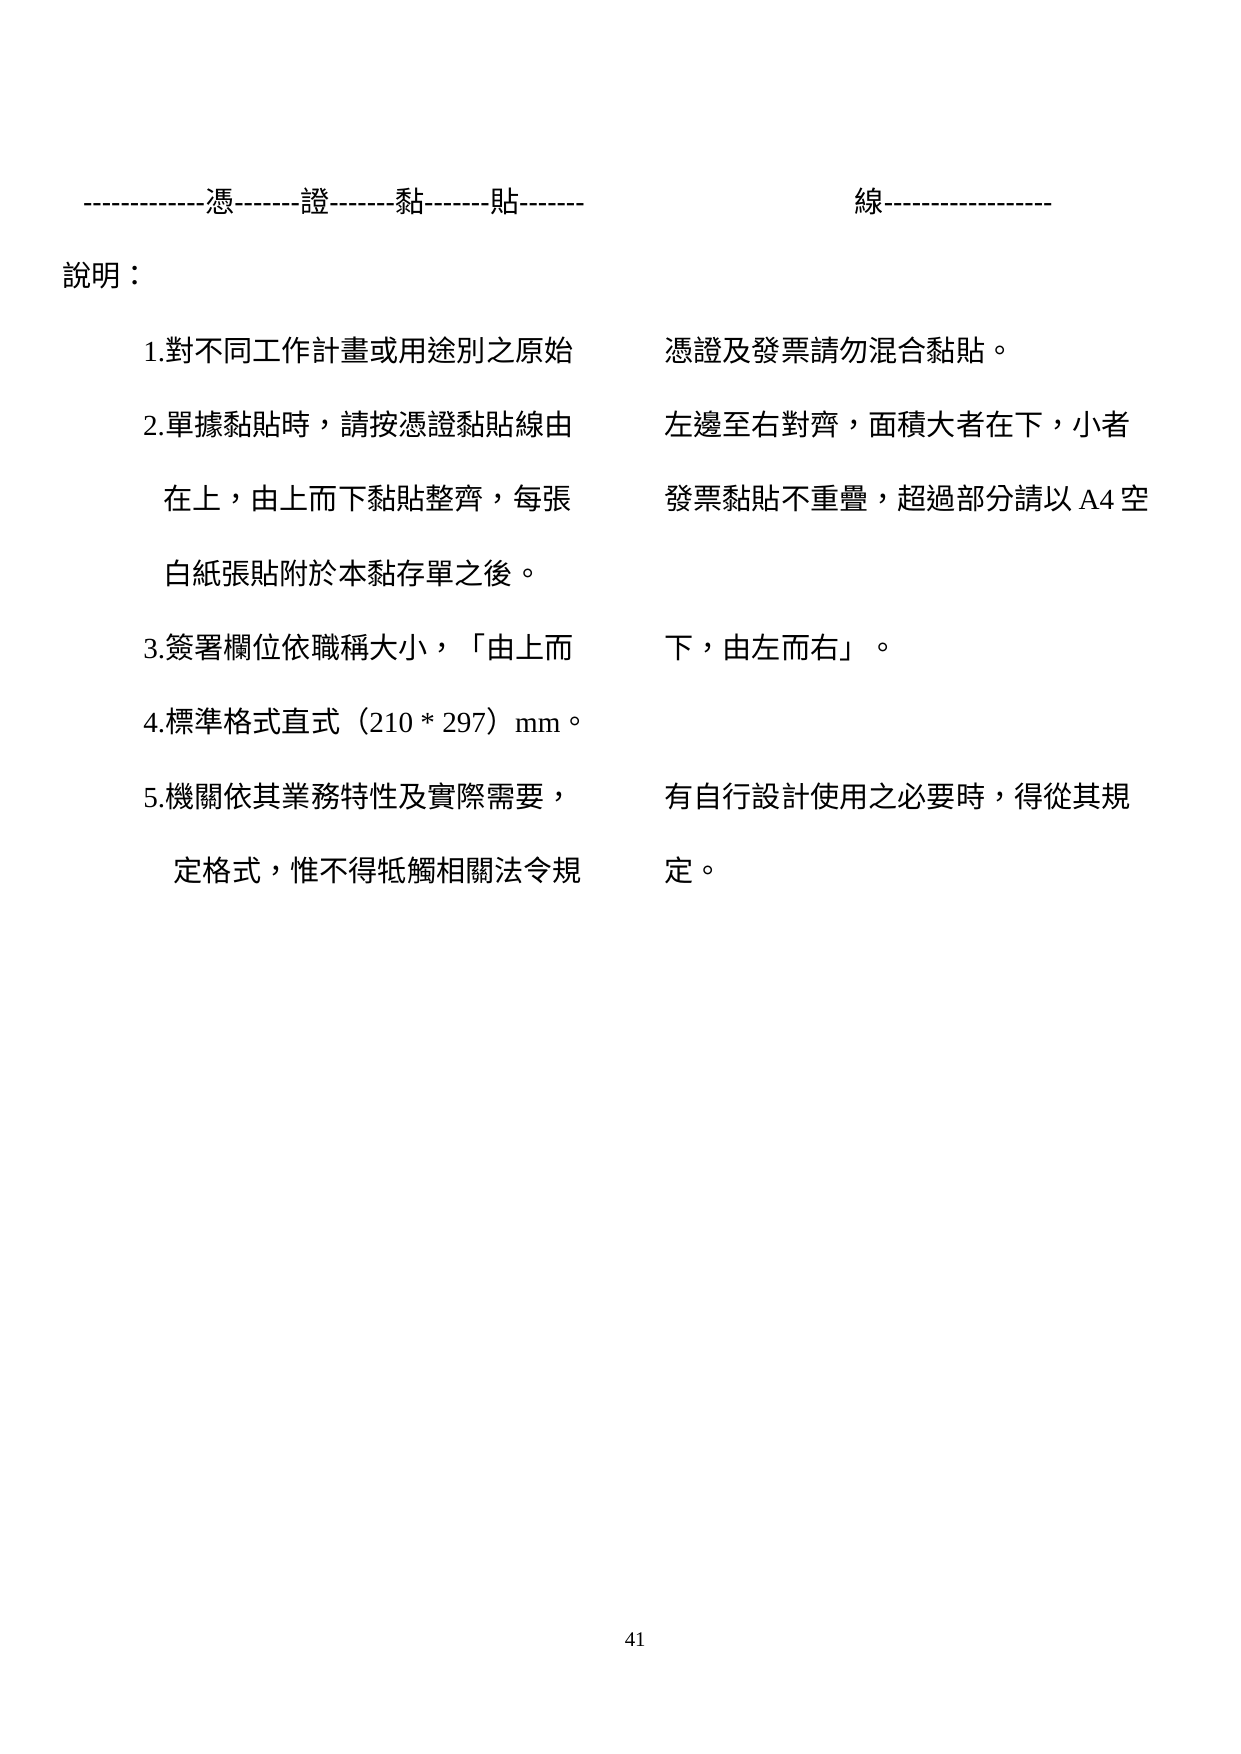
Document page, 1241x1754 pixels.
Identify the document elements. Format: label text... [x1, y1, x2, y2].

text 4.標準格式直式（210 * 297）mm。 [143, 683, 1152, 757]
text 5.機關依其業務特性及實際需要，有自行設計使用之必要時，得從其規定格式，惟不得牴觸相關法令規定。 [143, 757, 1152, 906]
text -------------憑-------證-------黏-------貼-------線------------------ [62, 162, 1240, 237]
text 3.簽署欄位依職稱大小，「由上而下，由左而右」。 [143, 609, 1152, 683]
text 2.單據黏貼時，請按憑證黏貼線由左邊至右對齊，面積大者在下，小者在上，由上而下黏貼整齊，每張發票黏貼不重疊，超過部分請以A4空白紙張貼附於本黏存單之後。 [143, 386, 1152, 609]
text 1.對不同工作計畫或用途別之原始憑證及發票請勿混合黏貼。 [143, 311, 1152, 386]
text 說明： [62, 237, 1152, 311]
